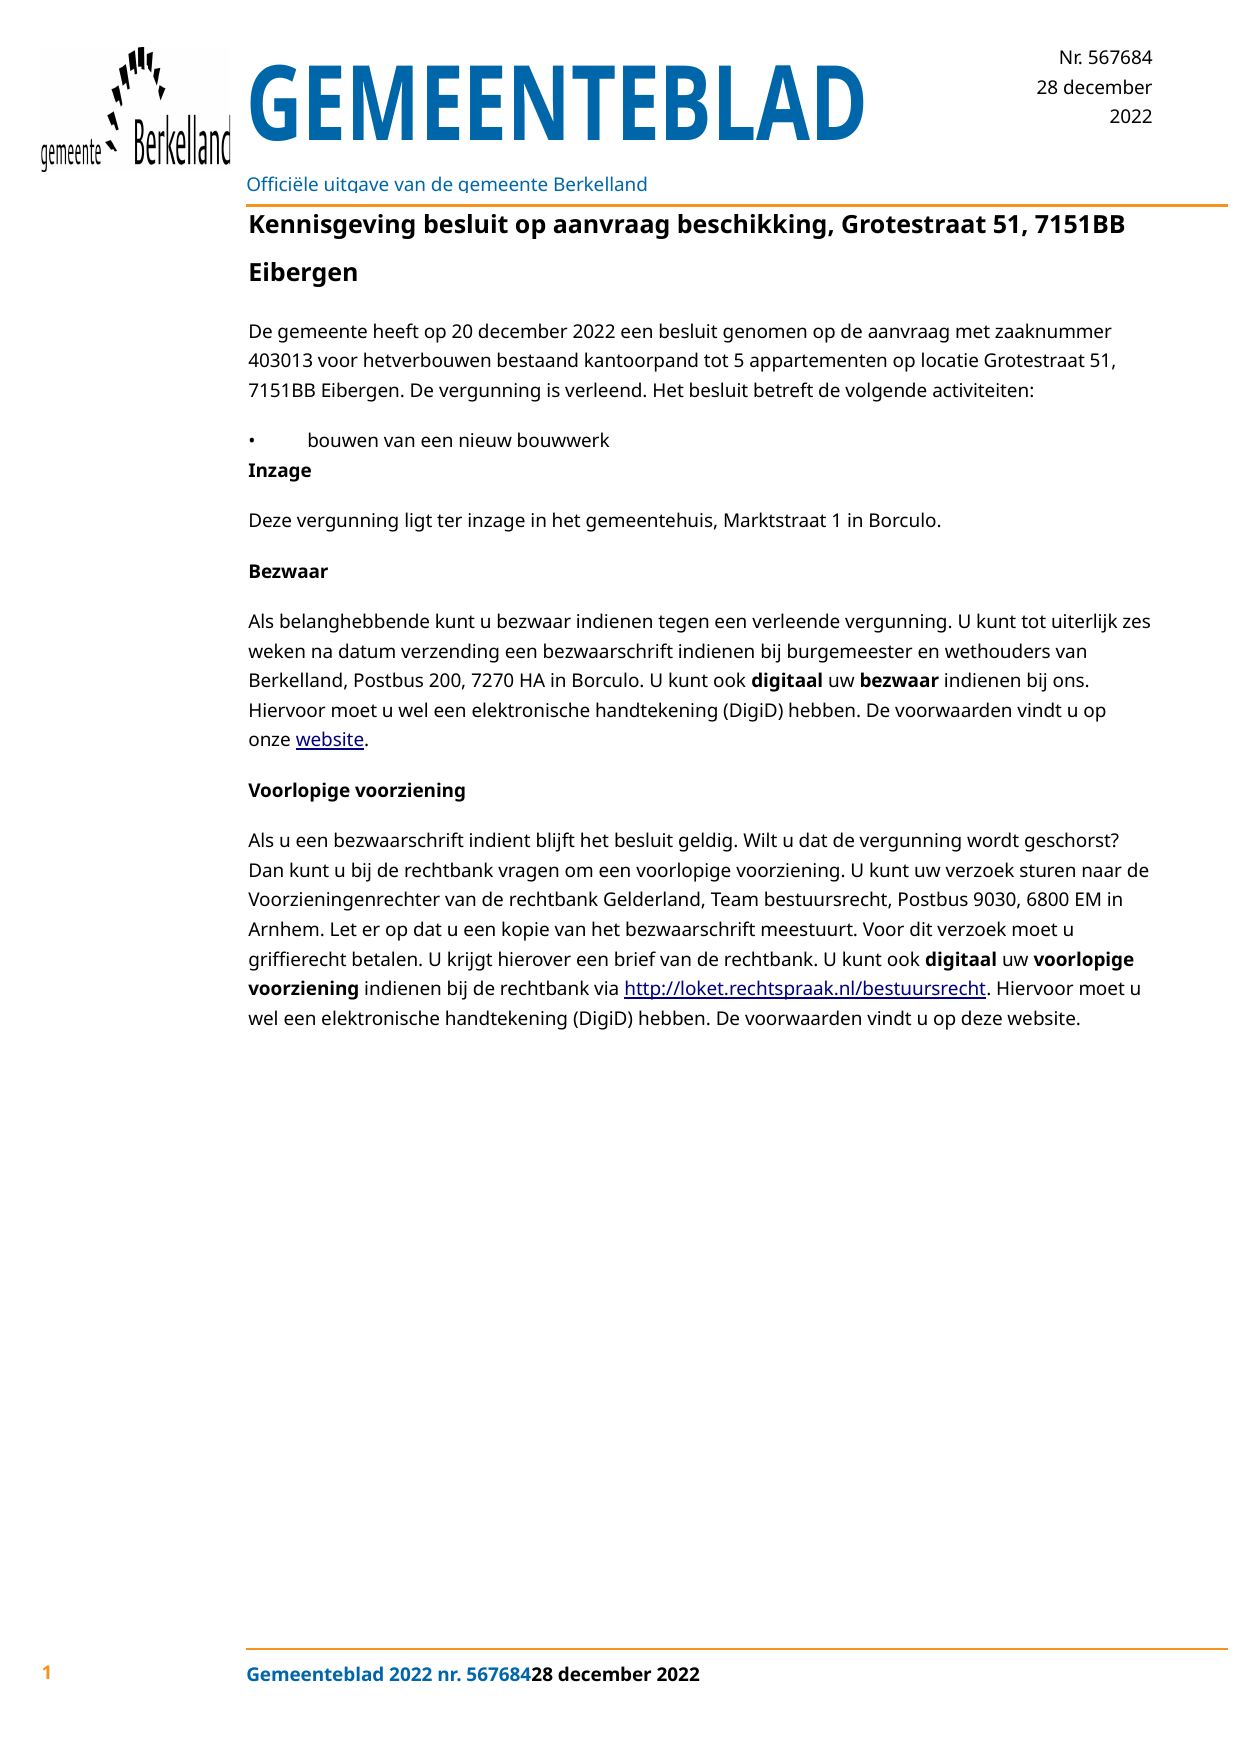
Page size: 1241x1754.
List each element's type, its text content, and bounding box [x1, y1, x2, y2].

text Kennisgeving besluit op aanvraag beschikking, Grotestraat 51, 7151BB Eibergen [248, 207, 1152, 288]
text Als u een bezwaarschrift indient blijft het besluit geldig. Wilt u dat de vergunning wordt geschorst? Dan kunt u bij de rechtbank vragen om een voorlopige voorziening. U kunt uw verzoek sturen naar de Voorzieningenrechter van de rechtbank Gelderland, Team bestuursrecht, Postbus 9030, 6800 EM in Arnhem. Let er op dat u een kopie van het bezwaarschrift meestuurt. Voor dit verzoek moet u griffierecht betalen. U krijgt hierover een brief van de rechtbank. U kunt ook digitaal uw voorlopige voorziening indienen bij de rechtbank via http://loket.rechtspraak.nl/bestuursrecht. Hiervoor moet u wel een elektronische handtekening (DigiD) hebben. De voorwaarden vindt u op deze website. [248, 827, 1152, 1031]
text Deze vergunning ligt ter inzage in het gemeentehuis, Marktstraat 1 in Borculo. [248, 507, 1152, 533]
picture [41, 47, 231, 172]
text Als belanghebbende kunt u bezwaar indienen tegen een verleende vergunning. U kunt tot uiterlijk zes weken na datum verzending een bezwaarschrift indienen bij burgemeester en wethouders van Berkelland, Postbus 200, 7270 HA in Borculo. U kunt ook digitaal uw bezwaar indienen bij ons. Hiervoor moet u wel een elektronische handtekening (DigiD) hebben. De voorwaarden vindt u op onze website. [248, 608, 1152, 752]
text Voorlopige voorziening [248, 777, 1152, 803]
text Bezwaar [248, 558, 1152, 584]
text Inzage [248, 457, 1152, 483]
list bouwen van een nieuw bouwwerk [248, 427, 1152, 453]
text De gemeente heeft op 20 december 2022 een besluit genomen op de aanvraag met zaaknummer 403013 voor hetverbouwen bestaand kantoorpand tot 5 appartementen op locatie Grotestraat 51, 7151BB Eibergen. De vergunning is verleend. Het besluit betreft de volgende activiteiten: [248, 318, 1152, 403]
